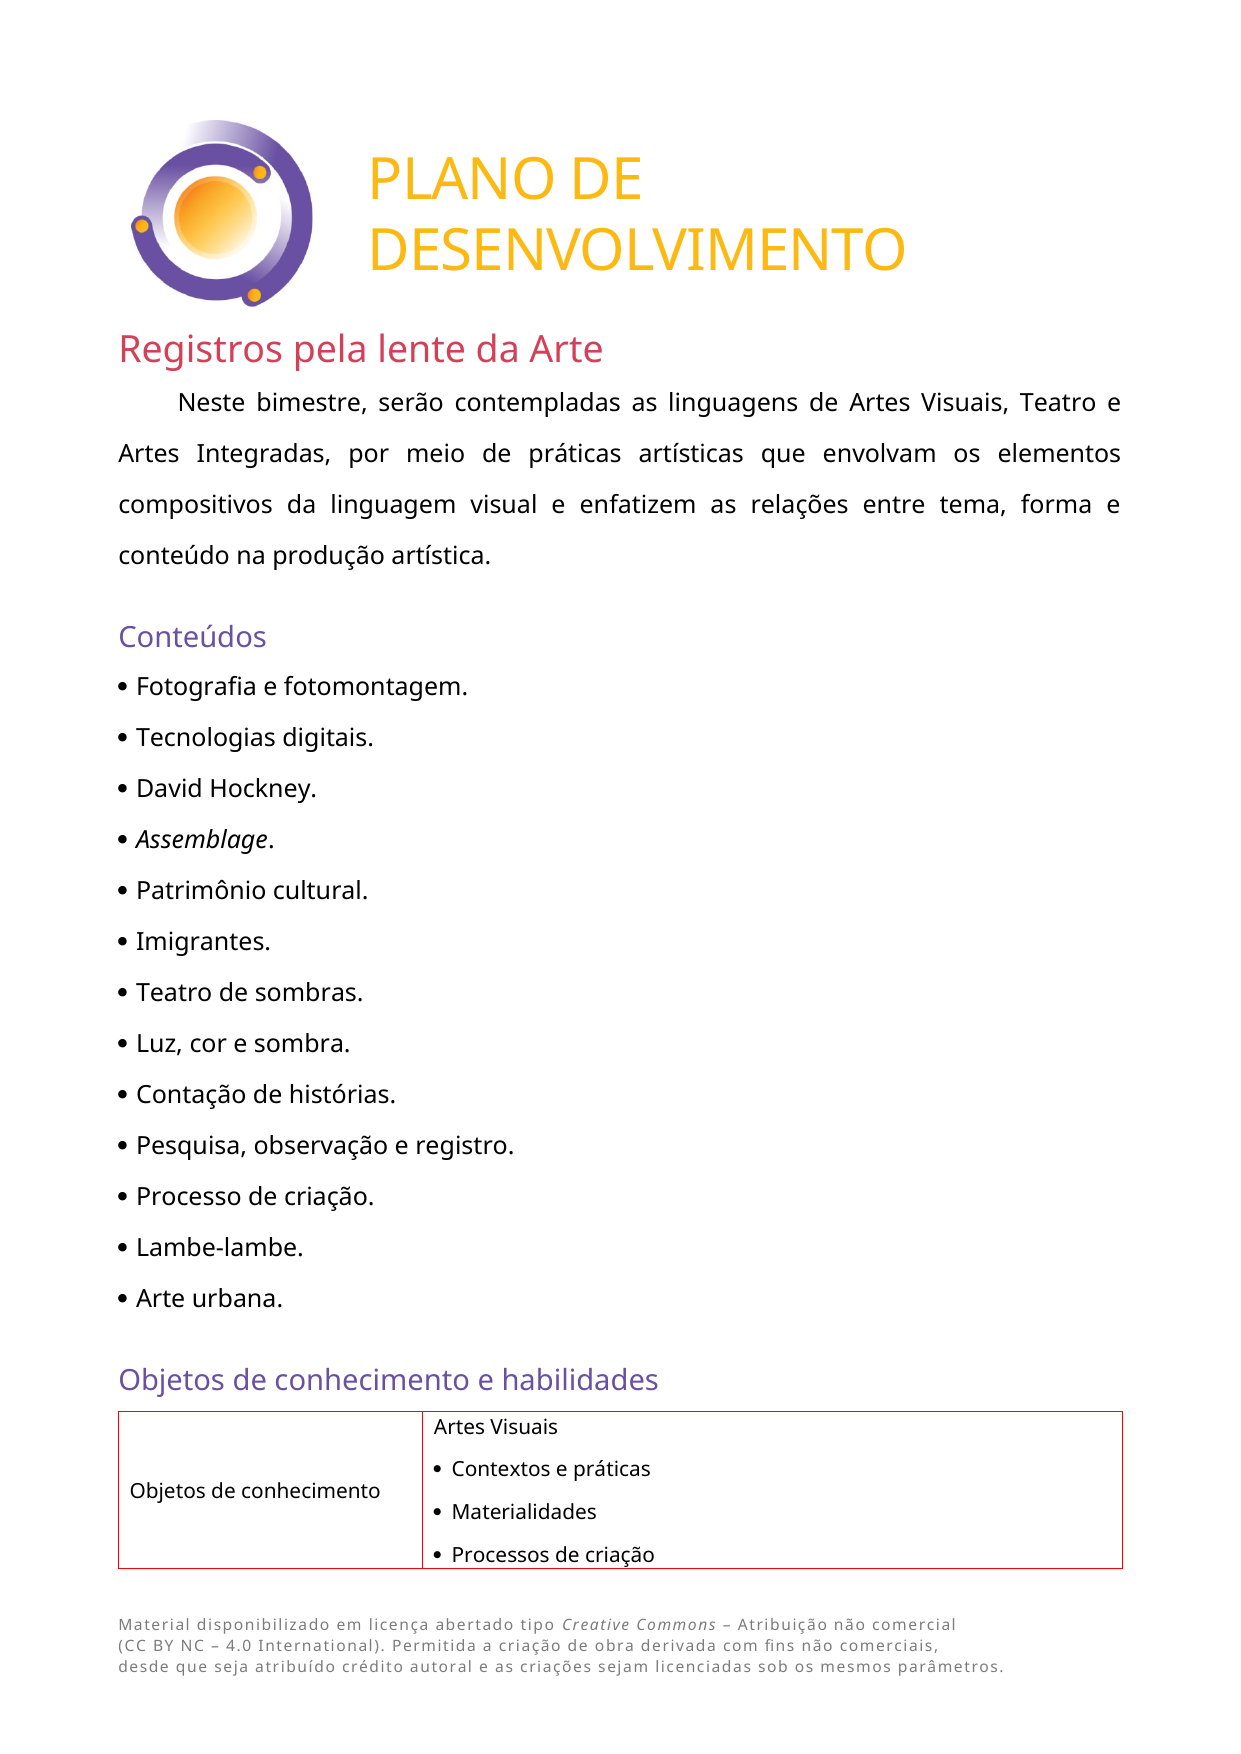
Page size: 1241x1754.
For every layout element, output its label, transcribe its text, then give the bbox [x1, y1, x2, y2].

list Lambe-lambe. [118, 1229, 1122, 1264]
subtitle Conteúdos [118, 614, 1122, 656]
list Processo de criação. [118, 1178, 1122, 1213]
list David Hockney. [118, 770, 1122, 804]
picture [118, 120, 313, 307]
list Contação de histórias. [118, 1076, 1122, 1111]
list Tecnologias digitais. [118, 719, 1122, 753]
table_header Artes Visuais Contextos e práticas Materialidades Processos de criação [423, 1412, 1122, 1568]
list Luz, cor e sombra. [118, 1025, 1122, 1059]
list Arte urbana. [118, 1281, 1122, 1315]
text Neste bimestre, serão contempladas as linguagens de Artes Visuais, Teatro e Artes Integradas, por meio de práticas artísticas que envolvam os elementos compositivos da linguagem visual e enfatizem as relações entre tema, forma e conteúdo na produção artística. [118, 385, 1122, 572]
list Patrimônio cultural. [118, 872, 1122, 906]
list Teatro de sombras. [118, 974, 1122, 1008]
list Imigrantes. [118, 923, 1122, 957]
subtitle Registros pela lente da Arte [118, 322, 1122, 372]
list Assemblage. [118, 821, 1122, 855]
list Pesquisa, observação e registro. [118, 1127, 1122, 1162]
table_header [118, 118, 368, 310]
table_header PLANO DE DESENVOLVIMENTO [368, 118, 1002, 310]
subtitle Objetos de conhecimento e habilidades [118, 1357, 1122, 1398]
table_header Objetos de conhecimento [119, 1412, 422, 1568]
list Fotografia e fotomontagem. [118, 668, 1122, 702]
